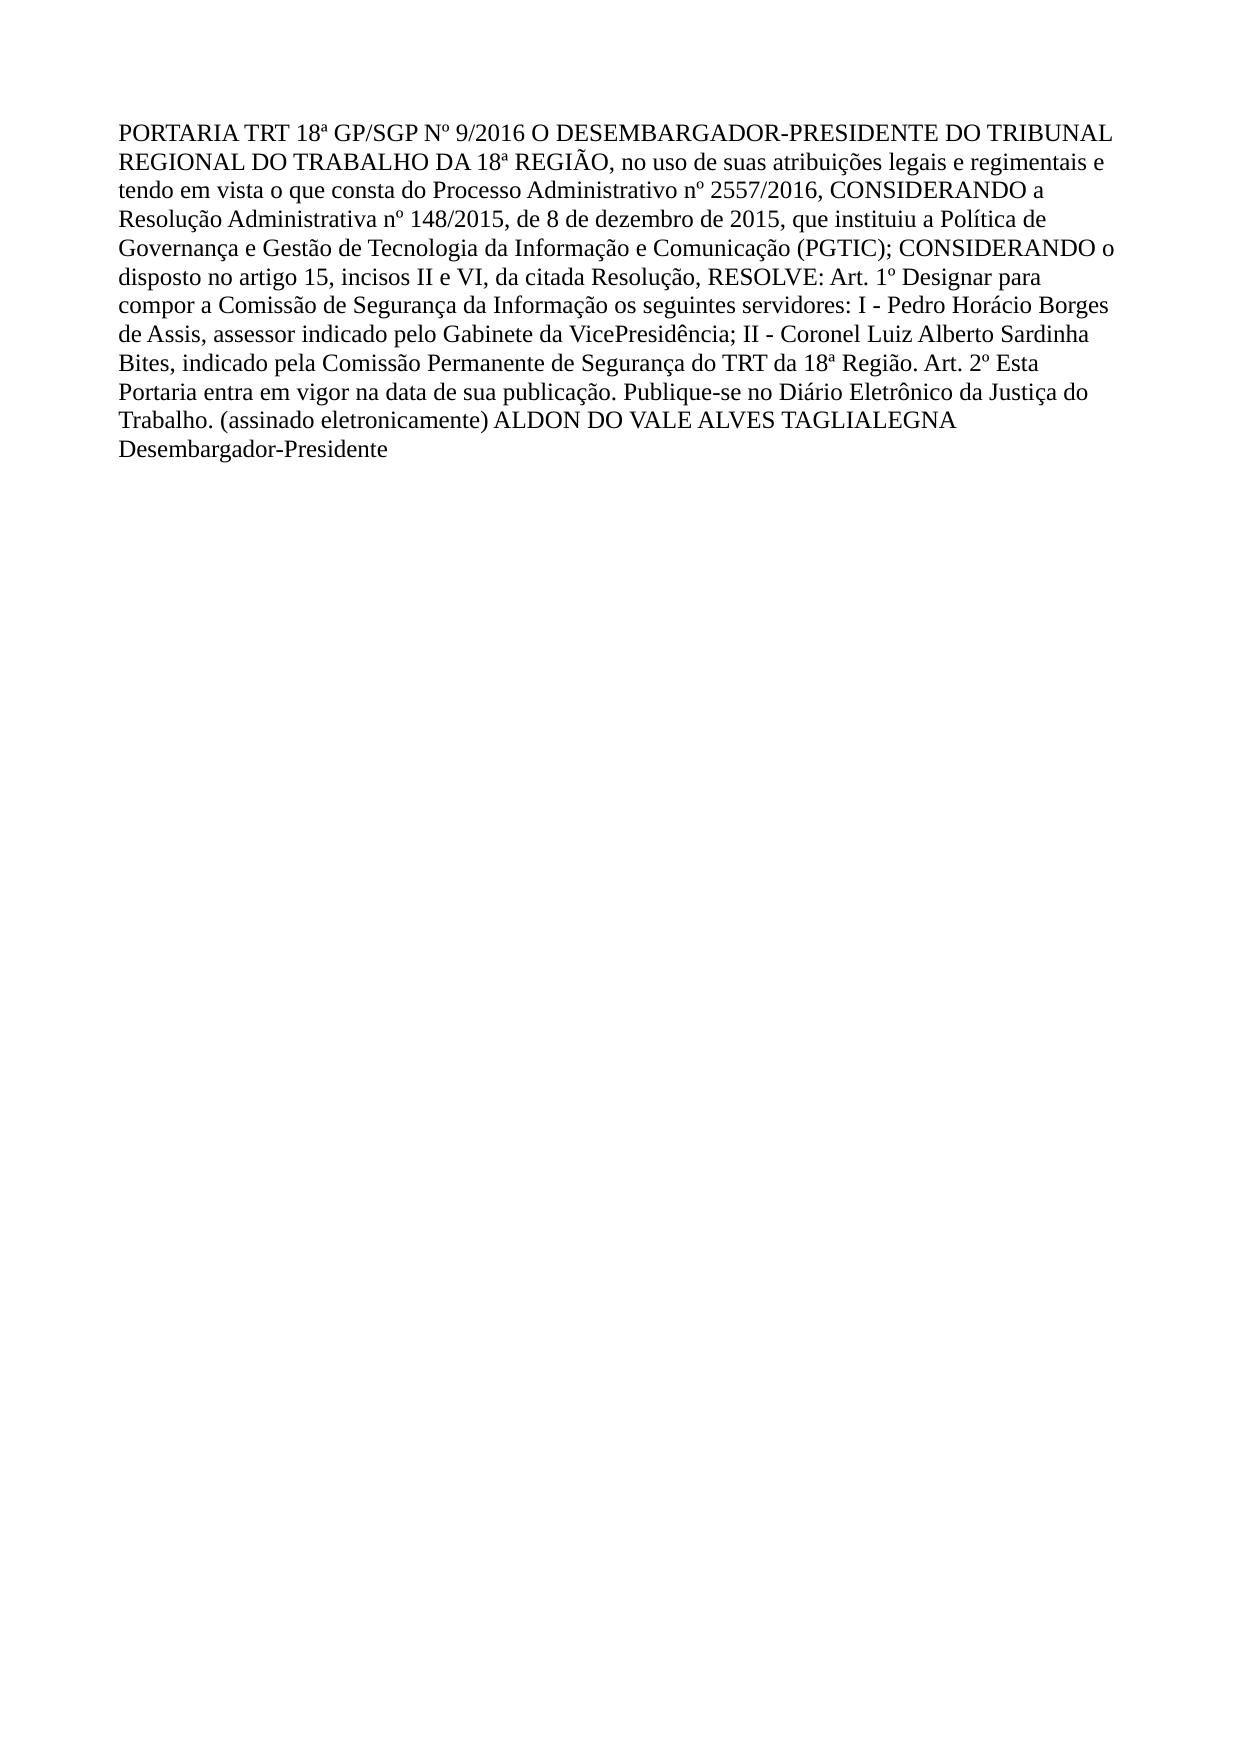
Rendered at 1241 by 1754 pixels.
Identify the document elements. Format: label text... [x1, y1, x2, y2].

text PORTARIA TRT 18ª GP/SGP Nº 9/2016 O DESEMBARGADOR-PRESIDENTE DO TRIBUNAL REGIONAL DO TRABALHO DA 18ª REGIÃO, no uso de suas atribuições legais e regimentais e tendo em vista o que consta do Processo Administrativo nº 2557/2016, CONSIDERANDO a Resolução Administrativa nº 148/2015, de 8 de dezembro de 2015, que instituiu a Política de Governança e Gestão de Tecnologia da Informação e Comunicação (PGTIC); CONSIDERANDO o disposto no artigo 15, incisos II e VI, da citada Resolução, RESOLVE: Art. 1º Designar para compor a Comissão de Segurança da Informação os seguintes servidores: I - Pedro Horácio Borges de Assis, assessor indicado pelo Gabinete da VicePresidência; II - Coronel Luiz Alberto Sardinha Bites, indicado pela Comissão Permanente de Segurança do TRT da 18ª Região. Art. 2º Esta Portaria entra em vigor na data de sua publicação. Publique-se no Diário Eletrônico da Justiça do Trabalho. (assinado eletronicamente) ALDON DO VALE ALVES TAGLIALEGNA Desembargador-Presidente [118, 118, 1122, 463]
